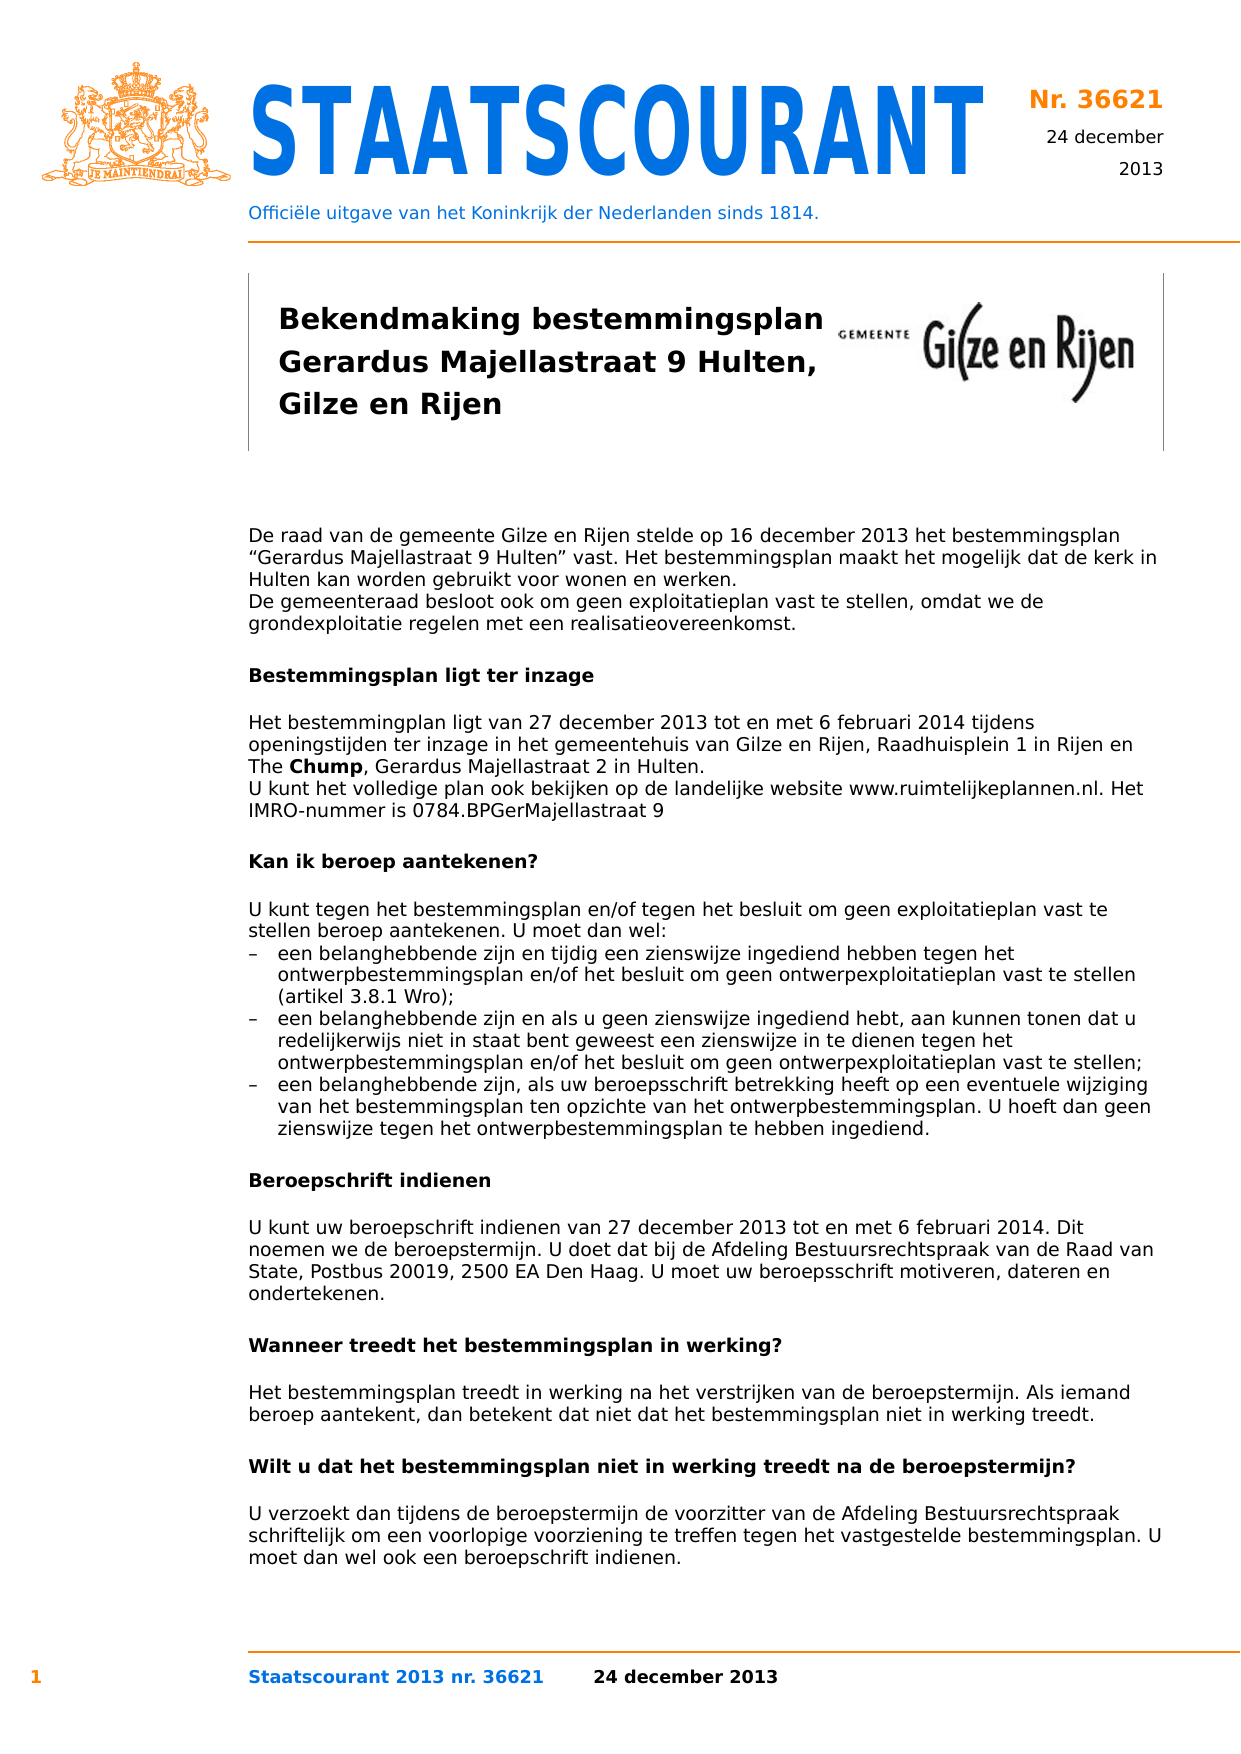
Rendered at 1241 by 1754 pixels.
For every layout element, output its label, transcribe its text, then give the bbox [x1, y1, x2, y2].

table_cell Officiële uitgave van het Koninkrijk der Nederlanden sinds 1814. [248, 203, 1240, 241]
table_header [25, 62, 248, 241]
subtitle Bekendmaking bestemmingsplan Gerardus Majellastraat 9 Hulten, Gilze en Rijen [249, 273, 1163, 451]
text De raad van de gemeente Gilze en Rijen stelde op 16 december 2013 het bestemmingsplan “Gerardus Majellastraat 9 Hulten” vast. Het bestemmingsplan maakt het mogelijk dat de kerk in Hulten kan worden gebruikt voor wonen en werken. [248, 525, 1163, 591]
subtitle Wilt u dat het bestemmingsplan niet in werking treedt na de beroepstermijn? [248, 1456, 1163, 1478]
subtitle Beroepschrift indienen [248, 1170, 1163, 1192]
table_cell 24 december [998, 121, 1240, 153]
subtitle Bestemmingsplan ligt ter inzage [248, 664, 1163, 687]
text U kunt uw beroepschrift indienen van 27 december 2013 tot en met 6 februari 2014. Dit noemen we de beroepstermijn. U doet dat bij de Afdeling Bestuursrechtspraak van de Raad van State, Postbus 20019, 2500 EA Den Haag. U moet uw beroepsschrift motiveren, dateren en ondertekenen. [248, 1217, 1163, 1305]
text – een belanghebbende zijn en als u geen zienswijze ingediend hebt, aan kunnen tonen dat u redelijkerwijs niet in staat bent geweest een zienswijze in te dienen tegen het ontwerpbestemmingsplan en/of het besluit om geen ontwerpexploitatieplan vast te stellen; [248, 1008, 1163, 1074]
text – een belanghebbende zijn, als uw beroepsschrift betrekking heeft op een eventuele wijziging van het bestemmingsplan ten opzichte van het ontwerpbestemmingsplan. U hoeft dan geen zienswijze tegen het ontwerpbestemmingsplan te hebben ingediend. [248, 1074, 1163, 1140]
text U verzoekt dan tijdens de beroepstermijn de voorzitter van de Afdeling Bestuursrechtspraak schriftelijk om een voorlopige voorziening te treffen tegen het vastgestelde bestemmingsplan. U moet dan wel ook een beroepschrift indienen. [248, 1503, 1163, 1569]
table_header STAATSCOURANT [248, 62, 998, 203]
text U kunt tegen het bestemmingsplan en/of tegen het besluit om geen exploitatieplan vast te stellen beroep aantekenen. U moet dan wel: [248, 898, 1163, 942]
text U kunt het volledige plan ook bekijken op de landelijke website www.ruimtelijkeplannen.nl. Het IMRO-nummer is 0784.BPGerMajellastraat 9 [248, 777, 1163, 821]
table_header Nr. 36621 [998, 62, 1240, 121]
subtitle Kan ik beroep aantekenen? [248, 851, 1163, 873]
text Het bestemmingsplan treedt in werking na het verstrijken van de beroepstermijn. Als iemand beroep aantekent, dan betekent dat niet dat het bestemmingsplan niet in werking treedt. [248, 1382, 1163, 1426]
subtitle Wanneer treedt het bestemmingsplan in werking? [248, 1335, 1163, 1357]
text – een belanghebbende zijn en tijdig een zienswijze ingediend hebben tegen het ontwerpbestemmingsplan en/of het besluit om geen ontwerpexploitatieplan vast te stellen (artikel 3.8.1 Wro); [248, 942, 1163, 1008]
table_cell 2013 [998, 153, 1240, 203]
text Het bestemmingplan ligt van 27 december 2013 tot en met 6 februari 2014 tijdens openingstijden ter inzage in het gemeentehuis van Gilze en Rijen, Raadhuisplein 1 in Rijen en The Chump, Gerardus Majellastraat 2 in Hulten. [248, 712, 1163, 777]
text De gemeenteraad besloot ook om geen exploitatieplan vast te stellen, omdat we de grondexploitatie regelen met een realisatieovereenkomst. [248, 591, 1163, 634]
picture [838, 302, 1134, 403]
picture [41, 62, 231, 186]
